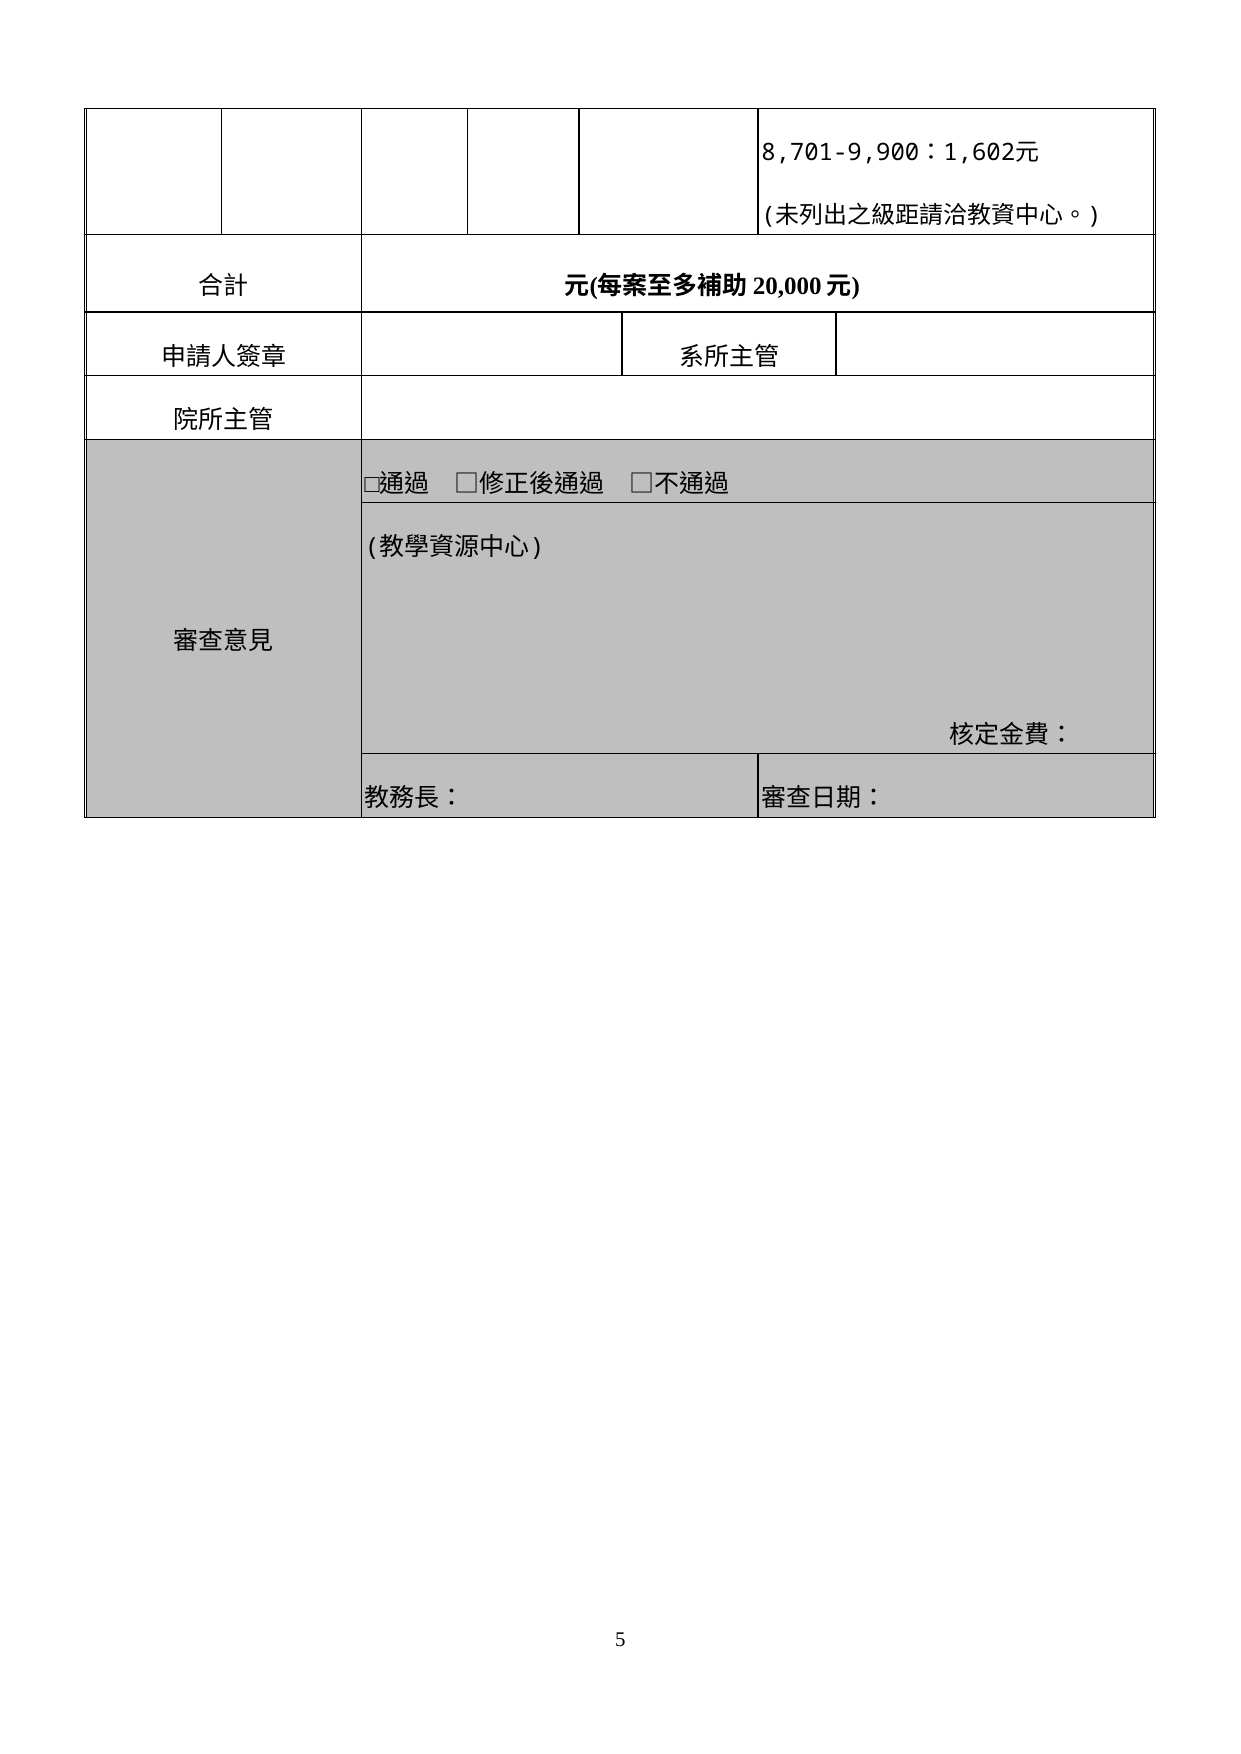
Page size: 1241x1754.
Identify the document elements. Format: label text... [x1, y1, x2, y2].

table_cell 院所主管 [87, 376, 361, 438]
table_cell 元(每案至多補助20,000元) [362, 235, 1153, 311]
table_cell 教務長： [362, 754, 757, 817]
table_cell □通過 □修正後通過 □不通過 [362, 440, 1153, 502]
table_cell [222, 109, 361, 234]
table_cell [362, 109, 467, 234]
table_cell 審查意見 [87, 440, 361, 817]
table_cell [362, 313, 621, 375]
table_cell [87, 109, 221, 234]
table_cell 系所主管 [623, 313, 835, 375]
table_cell 合計 [87, 235, 361, 311]
table_cell 申請人簽章 [87, 313, 361, 375]
table_cell [837, 313, 1153, 375]
table_cell [580, 109, 757, 234]
table_cell 8,701-9,900：1,602元 (未列出之級距請洽教資中心。) [759, 109, 1153, 234]
table_cell [362, 376, 1153, 438]
table_cell 審查日期： [759, 754, 1153, 817]
table_cell (教學資源中心) 核定金費： [362, 503, 1153, 753]
table_cell [468, 109, 578, 234]
